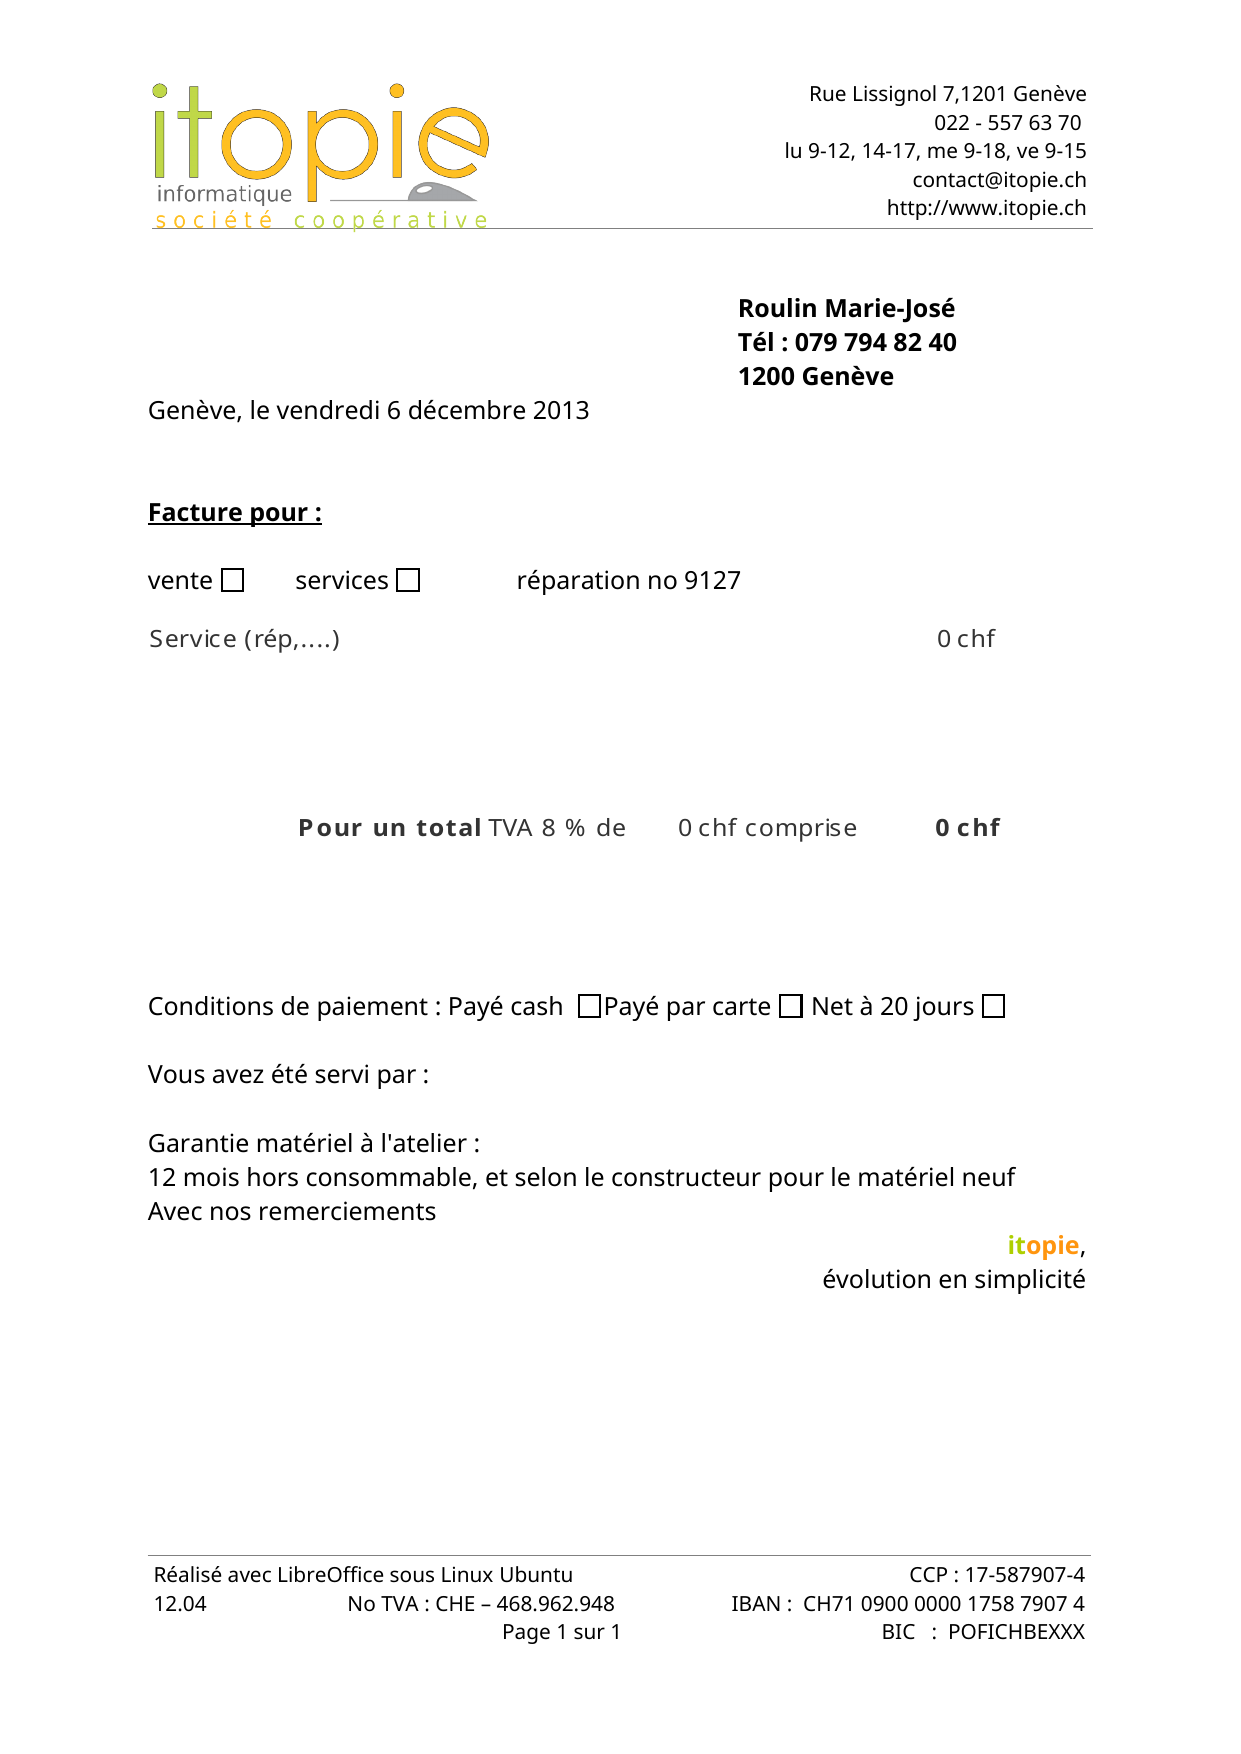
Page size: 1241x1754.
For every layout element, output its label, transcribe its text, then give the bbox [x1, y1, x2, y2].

picture [138, 72, 500, 244]
text Garantie matériel à l'atelier : [148, 1125, 1093, 1159]
text Avec nos remerciements [148, 1193, 1093, 1227]
text itopie, [148, 1227, 1093, 1262]
text Conditions de paiement : Payé cash Payé par carte Net à 20 jours [148, 989, 1093, 1023]
text évolution en simplicité [148, 1262, 1093, 1296]
text 1200 Genève [148, 358, 1093, 392]
text Tél : 079 794 82 40 [148, 324, 1093, 358]
text 12 mois hors consommable, et selon le constructeur pour le matériel neuf [148, 1159, 1093, 1193]
text Roulin Marie-José [148, 290, 1093, 324]
text Vous avez été servi par : [148, 1057, 1093, 1091]
text vente services réparation no 9127 [148, 563, 1093, 597]
text Genève, le vendredi 6 décembre 2013 [148, 392, 1093, 427]
text Facture pour : [148, 495, 1093, 529]
